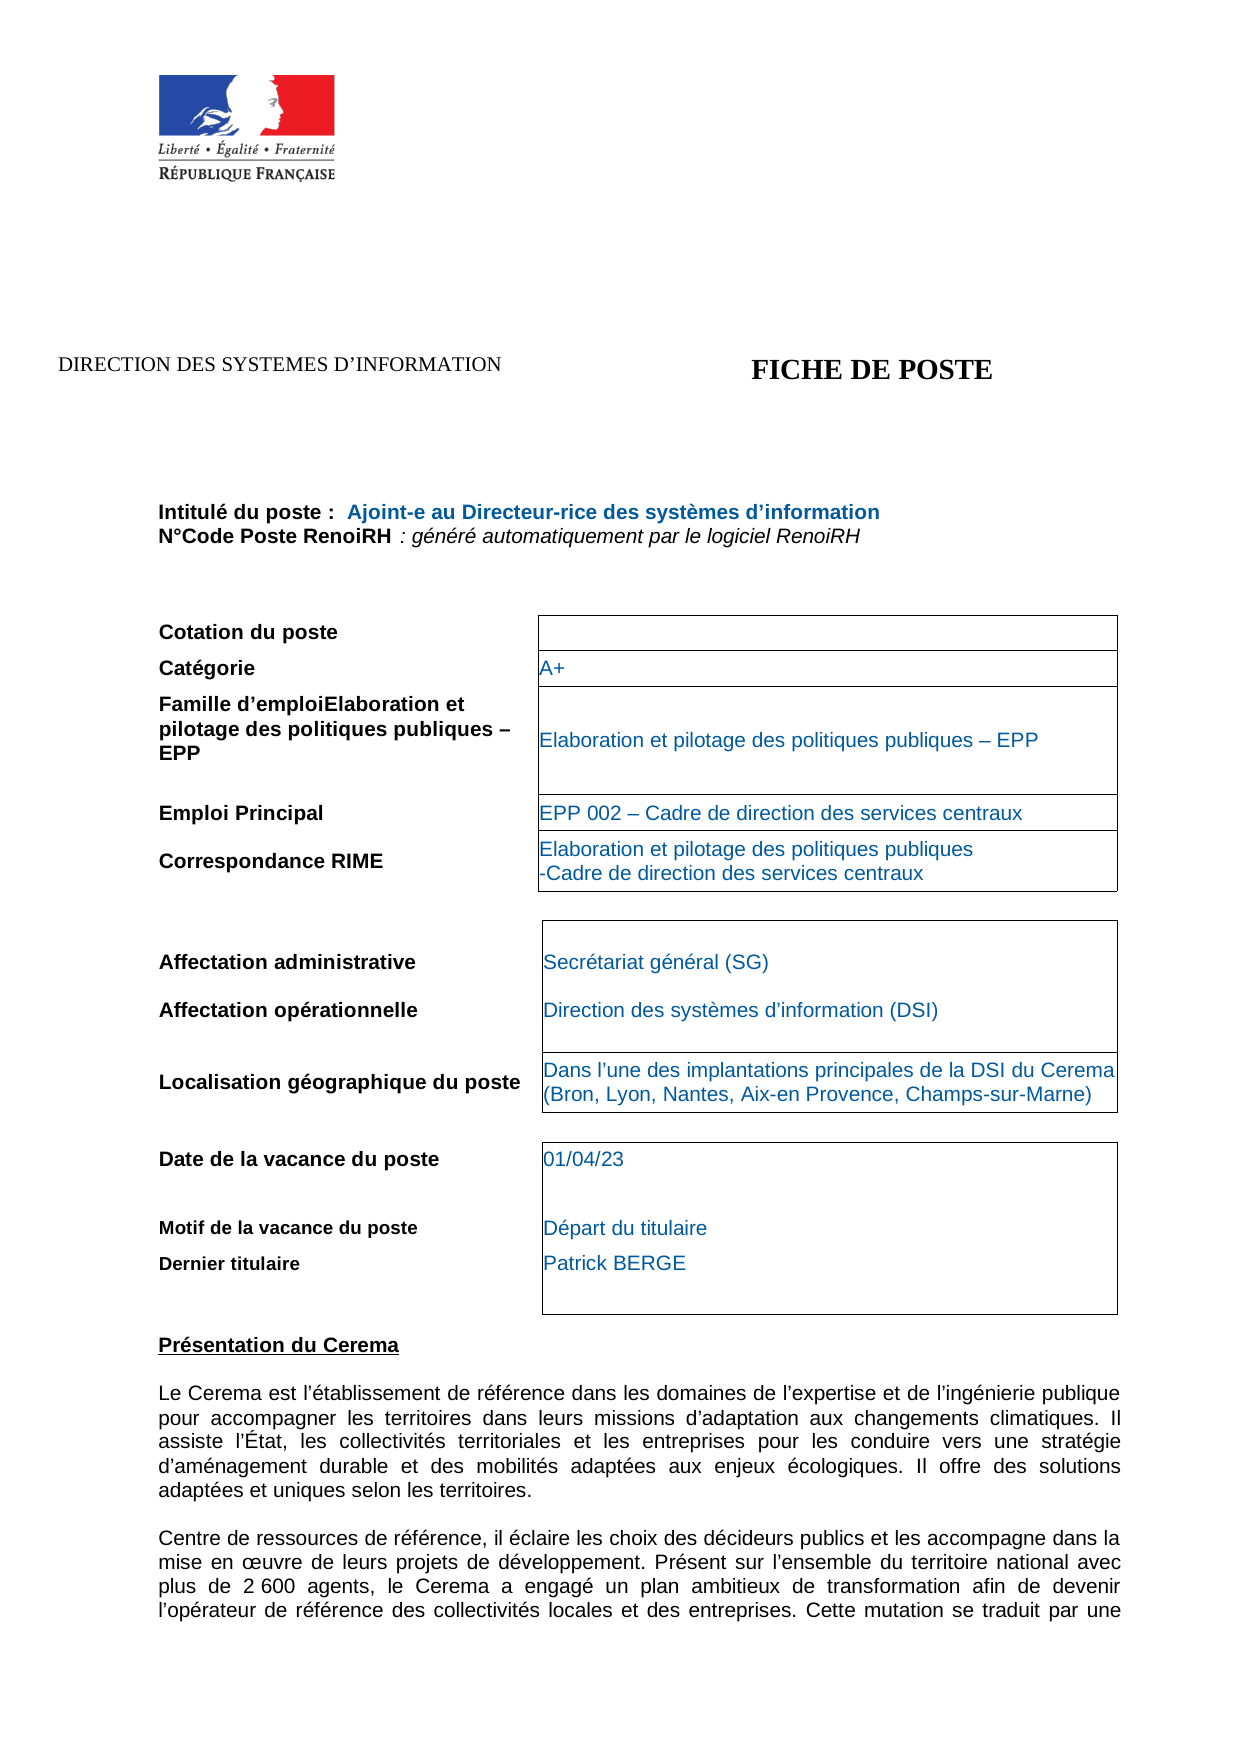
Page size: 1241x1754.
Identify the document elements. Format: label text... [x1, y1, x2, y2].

table_header [55, 181, 646, 323]
table_header DIRECTION DES SYSTEMES D’INFORMATION [58, 352, 613, 425]
text N°Code Poste RenoiRH : généré automatiquement par le logiciel RenoiRH [158, 524, 1122, 548]
table_cell Elaboration et pilotage des politiques publiques – EPP [539, 687, 1117, 794]
table_cell [153, 1177, 542, 1210]
table_header 01/04/23 [543, 1143, 1117, 1177]
table_cell Correspondance RIME [153, 830, 538, 891]
table_cell Dans l’une des implantations principales de la DSI du Cerema (Bron, Lyon, Nantes, Aix-en Provence, Champs-sur-Marne) [543, 1053, 1117, 1112]
text Centre de ressources de référence, il éclaire les choix des décideurs publics et les accompagne dans la mise en œuvre de leurs projets de développement. Présent sur l’ensemble du territoire national avec plus de 2 600 agents, le Cerema a engagé un plan ambitieux de transformation afin de devenir l’opérateur de référence des collectivités locales et des entreprises. Cette mutation se traduit par une [158, 1526, 1122, 1622]
table_cell Motif de la vacance du poste [153, 1210, 542, 1246]
table_header [646, 181, 1167, 323]
table_cell EPP 002 – Cadre de direction des services centraux [539, 795, 1117, 830]
table_cell Famille d’emploiElaboration et pilotage des politiques publiques – EPP [153, 686, 538, 794]
table_cell Départ du titulaire [543, 1210, 1117, 1246]
table_cell [613, 447, 1167, 476]
table_cell [58, 447, 613, 476]
table_header [1167, 181, 1240, 323]
text Présentation du Cerema [158, 1333, 1122, 1357]
table_cell Emploi Principal [153, 794, 538, 830]
table_header [539, 616, 1117, 650]
table_cell [543, 1281, 1117, 1314]
text Intitulé du poste : Ajoint-e au Directeur-rice des systèmes d’information [158, 500, 1122, 524]
table_header FICHE DE POSTE [613, 352, 1167, 425]
table_cell Elaboration et pilotage des politiques publiques -Cadre de direction des services centraux [539, 831, 1117, 891]
table_cell A+ [539, 651, 1117, 686]
table_cell Localisation géographique du poste [153, 1052, 542, 1112]
table_header Cotation du poste [153, 615, 538, 650]
table_cell [153, 1281, 542, 1314]
table_cell [613, 425, 1167, 447]
table_cell Dernier titulaire [153, 1246, 542, 1281]
table_header Date de la vacance du poste [153, 1142, 542, 1177]
table_cell Patrick BERGE [543, 1246, 1117, 1281]
table_cell Catégorie [153, 650, 538, 686]
table_header Affectation administrative Affectation opérationnelle [153, 920, 542, 1052]
table_header Secrétariat général (SG) Direction des systèmes d’information (DSI) [543, 921, 1117, 1052]
table_cell [58, 425, 613, 447]
text Le Cerema est l’établissement de référence dans les domaines de l’expertise et de l’ingénierie publique pour accompagner les territoires dans leurs missions d’adaptation aux changements climatiques. Il assiste l’État, les collectivités territoriales et les entreprises pour les conduire vers une stratégie d’aménagement durable et des mobilités adaptées aux enjeux écologiques. Il offre des solutions adaptées et uniques selon les territoires. [158, 1381, 1122, 1502]
picture [158, 75, 335, 182]
table_cell [543, 1177, 1117, 1210]
